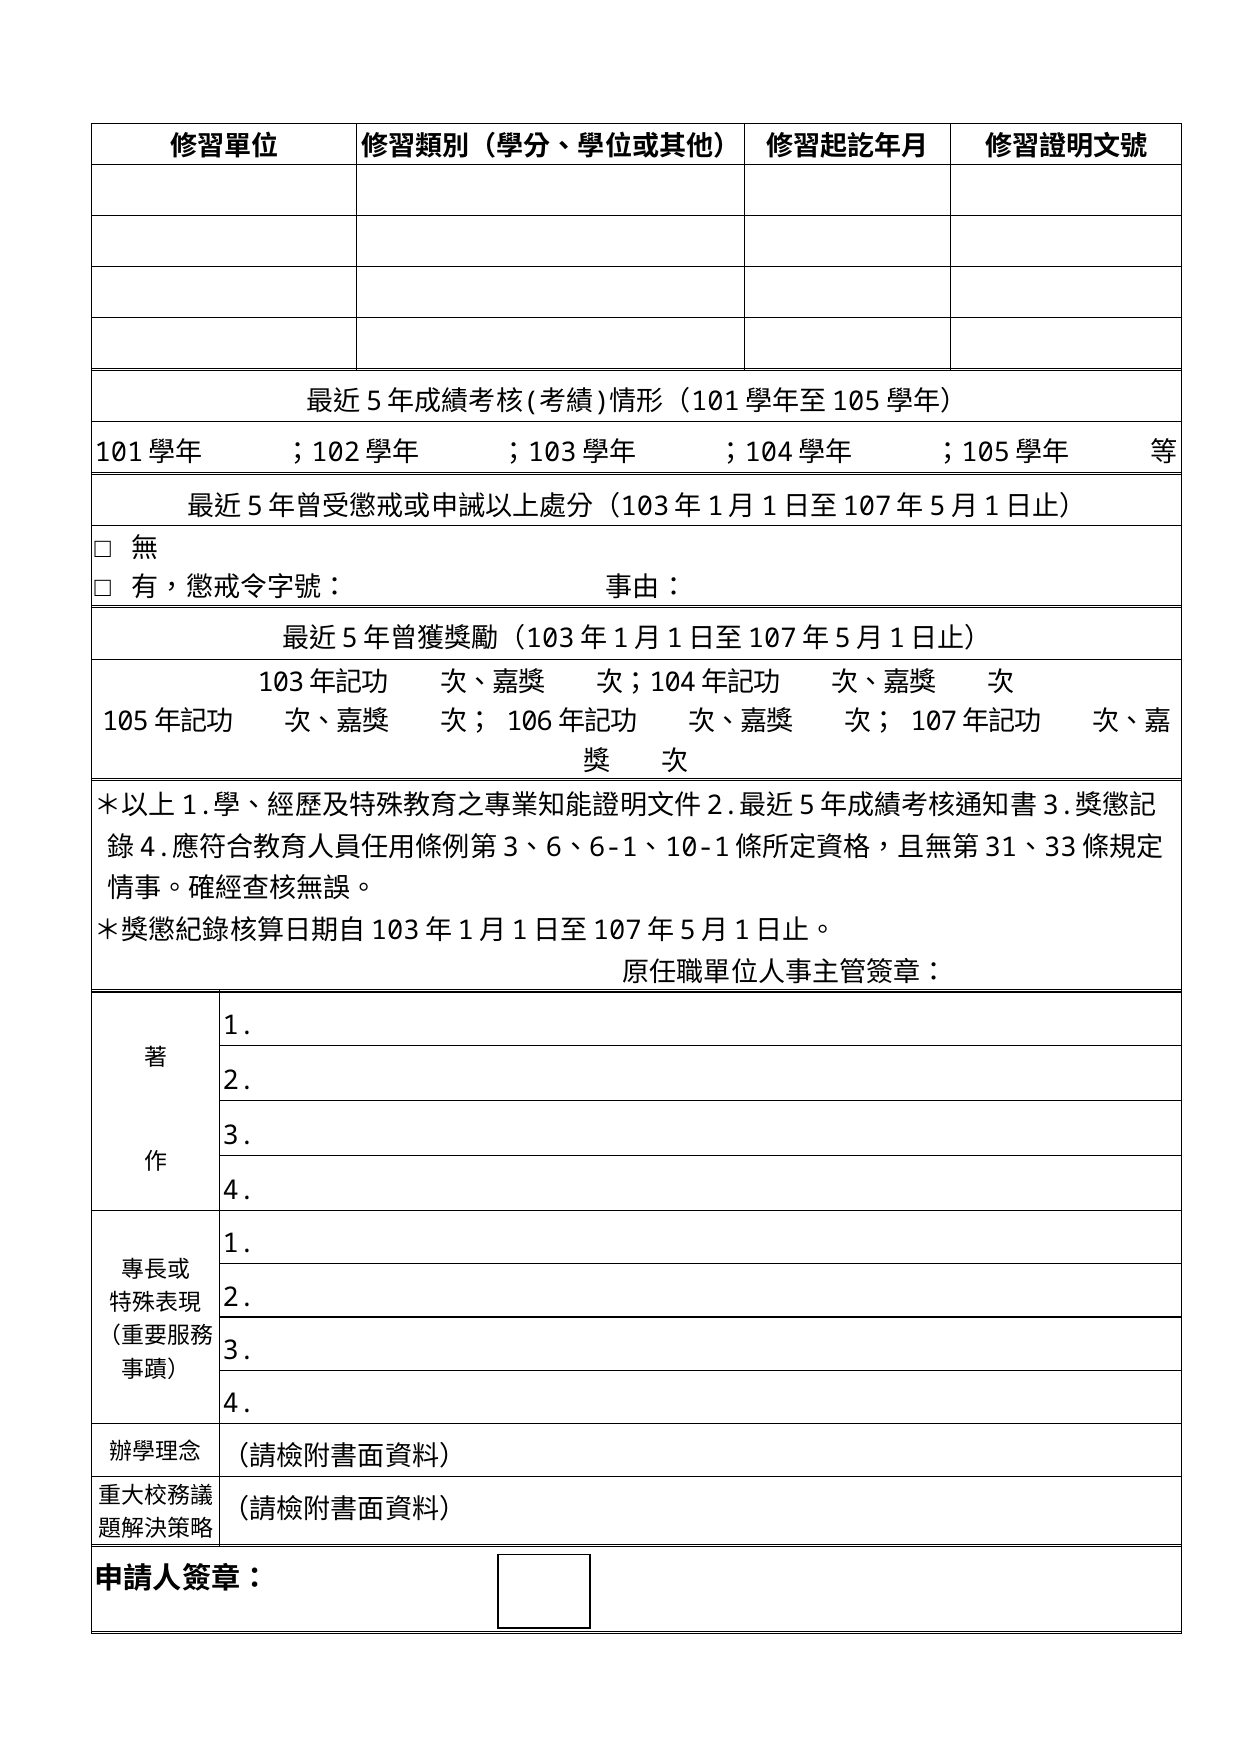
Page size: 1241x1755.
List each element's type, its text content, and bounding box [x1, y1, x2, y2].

table_cell 修習單位 [92, 124, 356, 163]
table_cell 修習起訖年月 [745, 124, 950, 163]
table_cell [745, 318, 950, 368]
table_cell [745, 216, 950, 266]
table_cell 1. [220, 993, 1181, 1044]
table_cell [745, 267, 950, 317]
table_cell 最近5年成績考核(考績)情形（101學年至105學年） [92, 371, 1181, 421]
table_cell [357, 216, 744, 266]
table_cell 103年記功 次、嘉獎 次；104年記功 次、嘉獎 次 105年記功 次、嘉獎 次； 106年記功 次、嘉獎 次； 107年記功 次、嘉獎 次 [92, 660, 1181, 778]
table_cell 專長或 特殊表現（重要服務事蹟） [92, 1211, 219, 1423]
table_cell 3. [220, 1318, 1181, 1369]
table_cell 2. [220, 1046, 1181, 1100]
table_cell 辦學理念 [92, 1424, 219, 1476]
table_cell （請檢附書面資料） [220, 1424, 1181, 1476]
table_cell 無 有，懲戒令字號： 事由： [92, 526, 1181, 605]
table_cell 2. [220, 1264, 1181, 1316]
table_cell [745, 165, 950, 214]
table_cell [357, 318, 744, 368]
table_cell [951, 216, 1181, 266]
table_cell 申請人簽章： [92, 1547, 1181, 1631]
table_cell 4. [220, 1156, 1181, 1210]
table_cell 最近5年曾受懲戒或申誡以上處分（103年1月1日至107年5月1日止） [92, 475, 1181, 525]
table_cell [951, 165, 1181, 214]
table_cell [92, 165, 356, 214]
table_cell [951, 267, 1181, 317]
table_cell [357, 165, 744, 214]
table_cell 4. [220, 1371, 1181, 1423]
table_cell 修習類別（學分、學位或其他） [357, 124, 744, 163]
table_cell 101學年 ；102學年 ；103學年 ；104學年 ；105學年 等 [92, 422, 1181, 472]
table_cell 最近5年曾獲獎勵（103年1月1日至107年5月1日止） [92, 608, 1181, 659]
table_cell [92, 216, 356, 266]
table_cell [951, 318, 1181, 368]
table_cell 1. [220, 1211, 1181, 1263]
table_cell [92, 318, 356, 368]
table_cell [92, 267, 356, 317]
table_cell 修習證明文號 [951, 124, 1181, 163]
table_cell （請檢附書面資料） [220, 1477, 1181, 1543]
table_cell [357, 267, 744, 317]
table_cell 重大校務議題解決策略 [92, 1477, 219, 1543]
table_cell 3. [220, 1101, 1181, 1155]
table_cell ＊以上1.學、經歷及特殊教育之專業知能證明文件2.最近5年成績考核通知書3.獎懲記錄4.應符合教育人員任用條例第3、6、6-1、10-1條所定資格，且無第31、33條規定情事。確經查核無誤。 ＊獎懲紀錄核算日期自103年1月1日至107年5月1日止。 原任職單位人事主管簽章： [92, 781, 1181, 989]
table_cell 著 作 [92, 993, 219, 1210]
